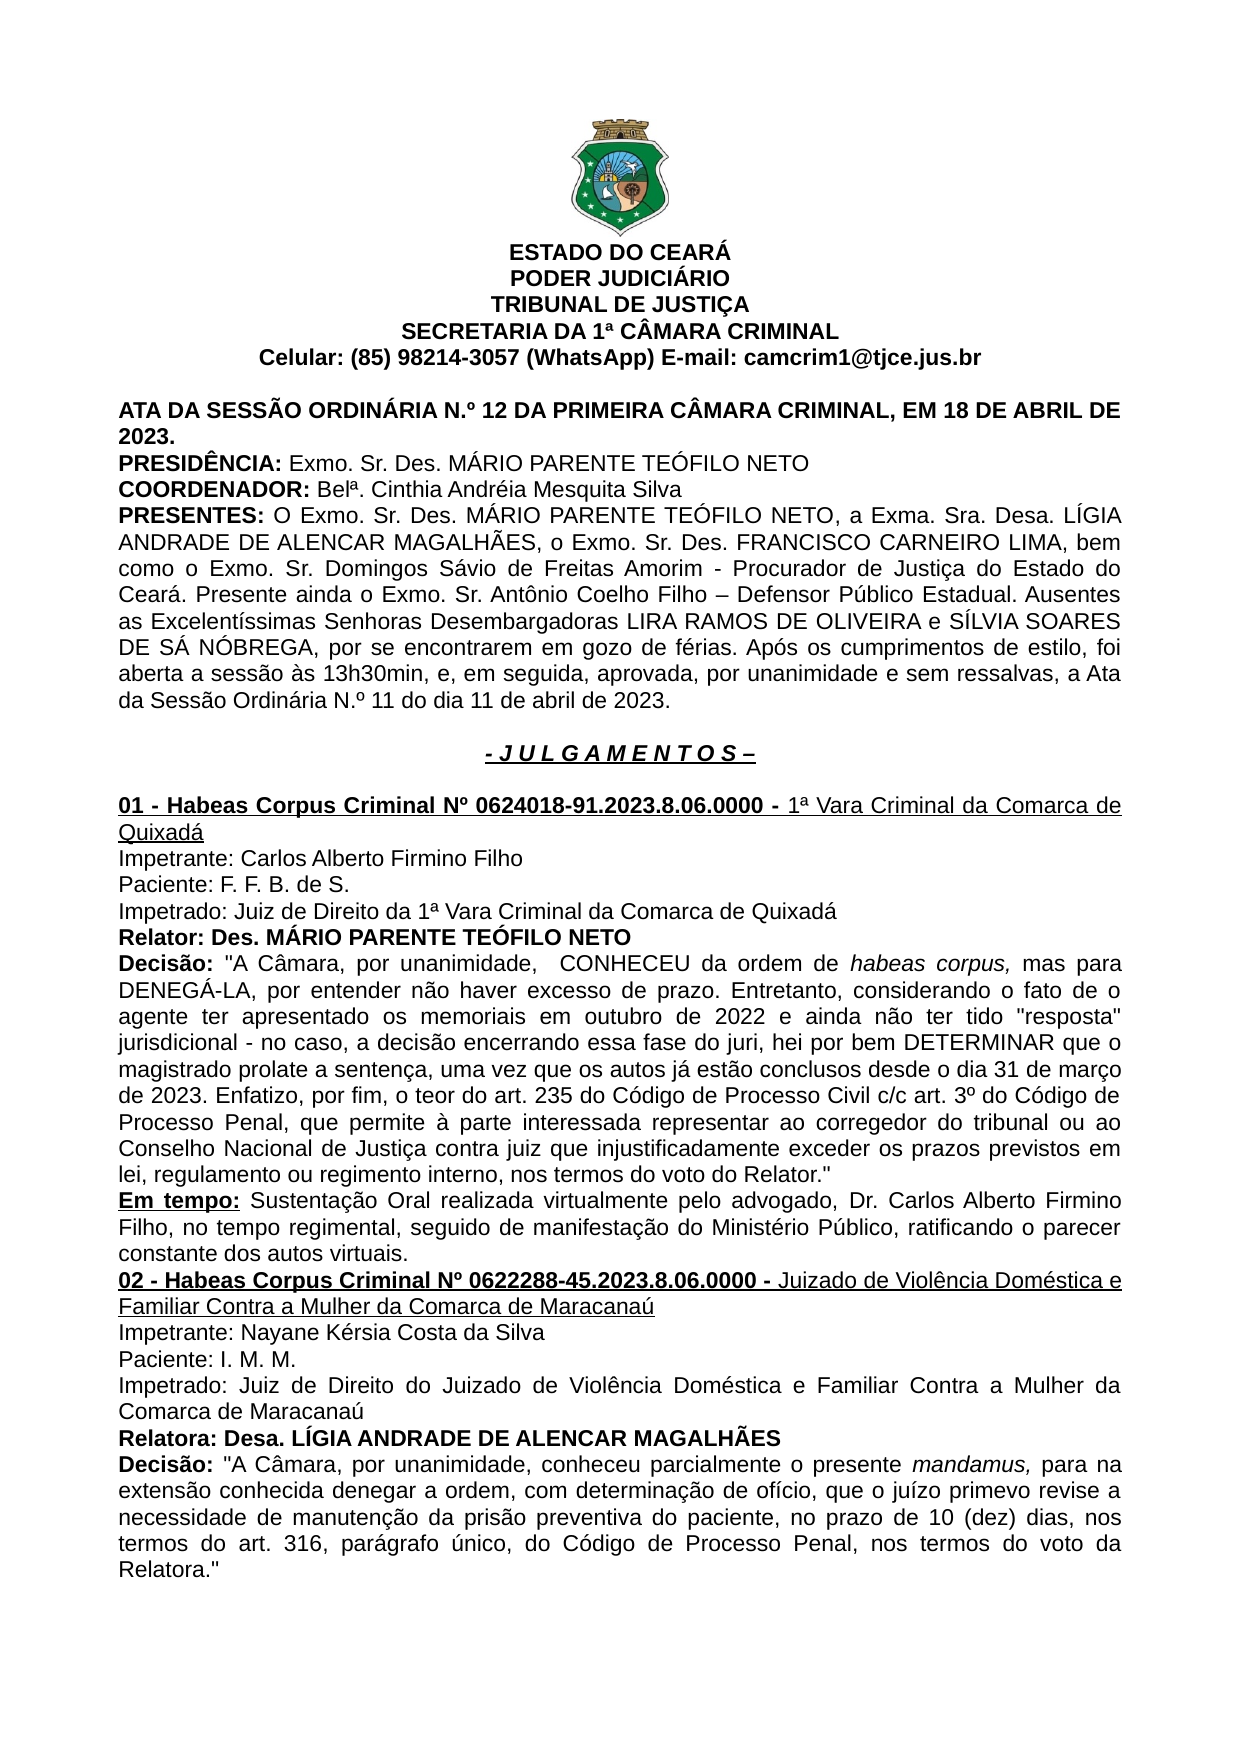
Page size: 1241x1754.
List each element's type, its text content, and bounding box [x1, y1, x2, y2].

text Paciente: F. F. B. de S. [118, 871, 1122, 898]
text Quixadá [118, 816, 1122, 845]
text Decisão: "A Câmara, por unanimidade, CONHECEU da ordem de habeas corpus, mas para DENEGÁ-LA, por entender não haver excesso de prazo. Entretanto, considerando o fato de o agente ter apresentado os memoriais em outubro de 2022 e ainda não ter tido "resposta" jurisdicional - no caso, a decisão encerrando essa fase do juri, hei por bem DETERMINAR que o magistrado prolate a sentença, uma vez que os autos já estão conclusos desde o dia 31 de março de 2023. Enfatizo, por fim, o teor do art. 235 do Código de Processo Civil c/c art. 3º do Código de Processo Penal, que permite à parte interessada representar ao corregedor do tribunal ou ao Conselho Nacional de Justiça contra juiz que injustificadamente exceder os prazos previstos em lei, regulamento ou regimento interno, nos termos do voto do Relator." [118, 950, 1122, 1187]
text 01 - Habeas Corpus Criminal Nº 0624018-91.2023.8.06.0000 - 1ª Vara Criminal da Comarca de [118, 792, 1122, 815]
text ESTADO DO CEARÁ [118, 239, 1122, 265]
text Paciente: I. M. M. [118, 1346, 1122, 1372]
text - J U L G A M E N T O S – [118, 739, 1122, 766]
picture [570, 118, 671, 239]
text Relator: Des. MÁRIO PARENTE TEÓFILO NETO [118, 924, 1122, 950]
text Impetrante: Nayane Kérsia Costa da Silva [118, 1319, 1122, 1346]
text PRESIDÊNCIA: Exmo. Sr. Des. MÁRIO PARENTE TEÓFILO NETO [118, 449, 1122, 476]
text Decisão: "A Câmara, por unanimidade, conheceu parcialmente o presente mandamus, para na extensão conhecida denegar a ordem, com determinação de ofício, que o juízo primevo revise a necessidade de manutenção da prisão preventiva do paciente, no prazo de 10 (dez) dias, nos termos do art. 316, parágrafo único, do Código de Processo Penal, nos termos do voto da Relatora." [118, 1451, 1122, 1583]
text Impetrante: Carlos Alberto Firmino Filho [118, 845, 1122, 871]
text TRIBUNAL DE JUSTIÇA [118, 291, 1122, 318]
text ATA DA SESSÃO ORDINÁRIA N.º 12 DA PRIMEIRA CÂMARA CRIMINAL, EM 18 DE ABRIL DE 2023. [118, 397, 1122, 449]
text Impetrado: Juiz de Direito da 1ª Vara Criminal da Comarca de Quixadá [118, 898, 1122, 924]
text Relatora: Desa. LÍGIA ANDRADE DE ALENCAR MAGALHÃES [118, 1425, 1122, 1451]
text COORDENADOR: Belª. Cinthia Andréia Mesquita Silva [118, 476, 1122, 502]
text 02 - Habeas Corpus Criminal Nº 0622288-45.2023.8.06.0000 - Juizado de Violência Doméstica e [118, 1267, 1122, 1289]
text Celular: (85) 98214-3057 (WhatsApp) E-mail: camcrim1@tjce.jus.br [118, 344, 1122, 371]
text SECRETARIA DA 1ª CÂMARA CRIMINAL [118, 318, 1122, 344]
text Familiar Contra a Mulher da Comarca de Maracanaú [118, 1291, 1122, 1319]
text Impetrado: Juiz de Direito do Juizado de Violência Doméstica e Familiar Contra a Mulher da Comarca de Maracanaú [118, 1372, 1122, 1425]
text PODER JUDICIÁRIO [118, 265, 1122, 291]
text PRESENTES: O Exmo. Sr. Des. MÁRIO PARENTE TEÓFILO NETO, a Exma. Sra. Desa. LÍGIA ANDRADE DE ALENCAR MAGALHÃES, o Exmo. Sr. Des. FRANCISCO CARNEIRO LIMA, bem como o Exmo. Sr. Domingos Sávio de Freitas Amorim - Procurador de Justiça do Estado do Ceará. Presente ainda o Exmo. Sr. Antônio Coelho Filho – Defensor Público Estadual. Ausentes as Excelentíssimas Senhoras Desembargadoras LIRA RAMOS DE OLIVEIRA e SÍLVIA SOARES DE SÁ NÓBREGA, por se encontrarem em gozo de férias. Após os cumprimentos de estilo, foi aberta a sessão às 13h30min, e, em seguida, aprovada, por unanimidade e sem ressalvas, a Ata da Sessão Ordinária N.º 11 do dia 11 de abril de 2023. [118, 502, 1122, 713]
text Em tempo: Sustentação Oral realizada virtualmente pelo advogado, Dr. Carlos Alberto Firmino Filho, no tempo regimental, seguido de manifestação do Ministério Público, ratificando o parecer constante dos autos virtuais. [118, 1187, 1122, 1267]
